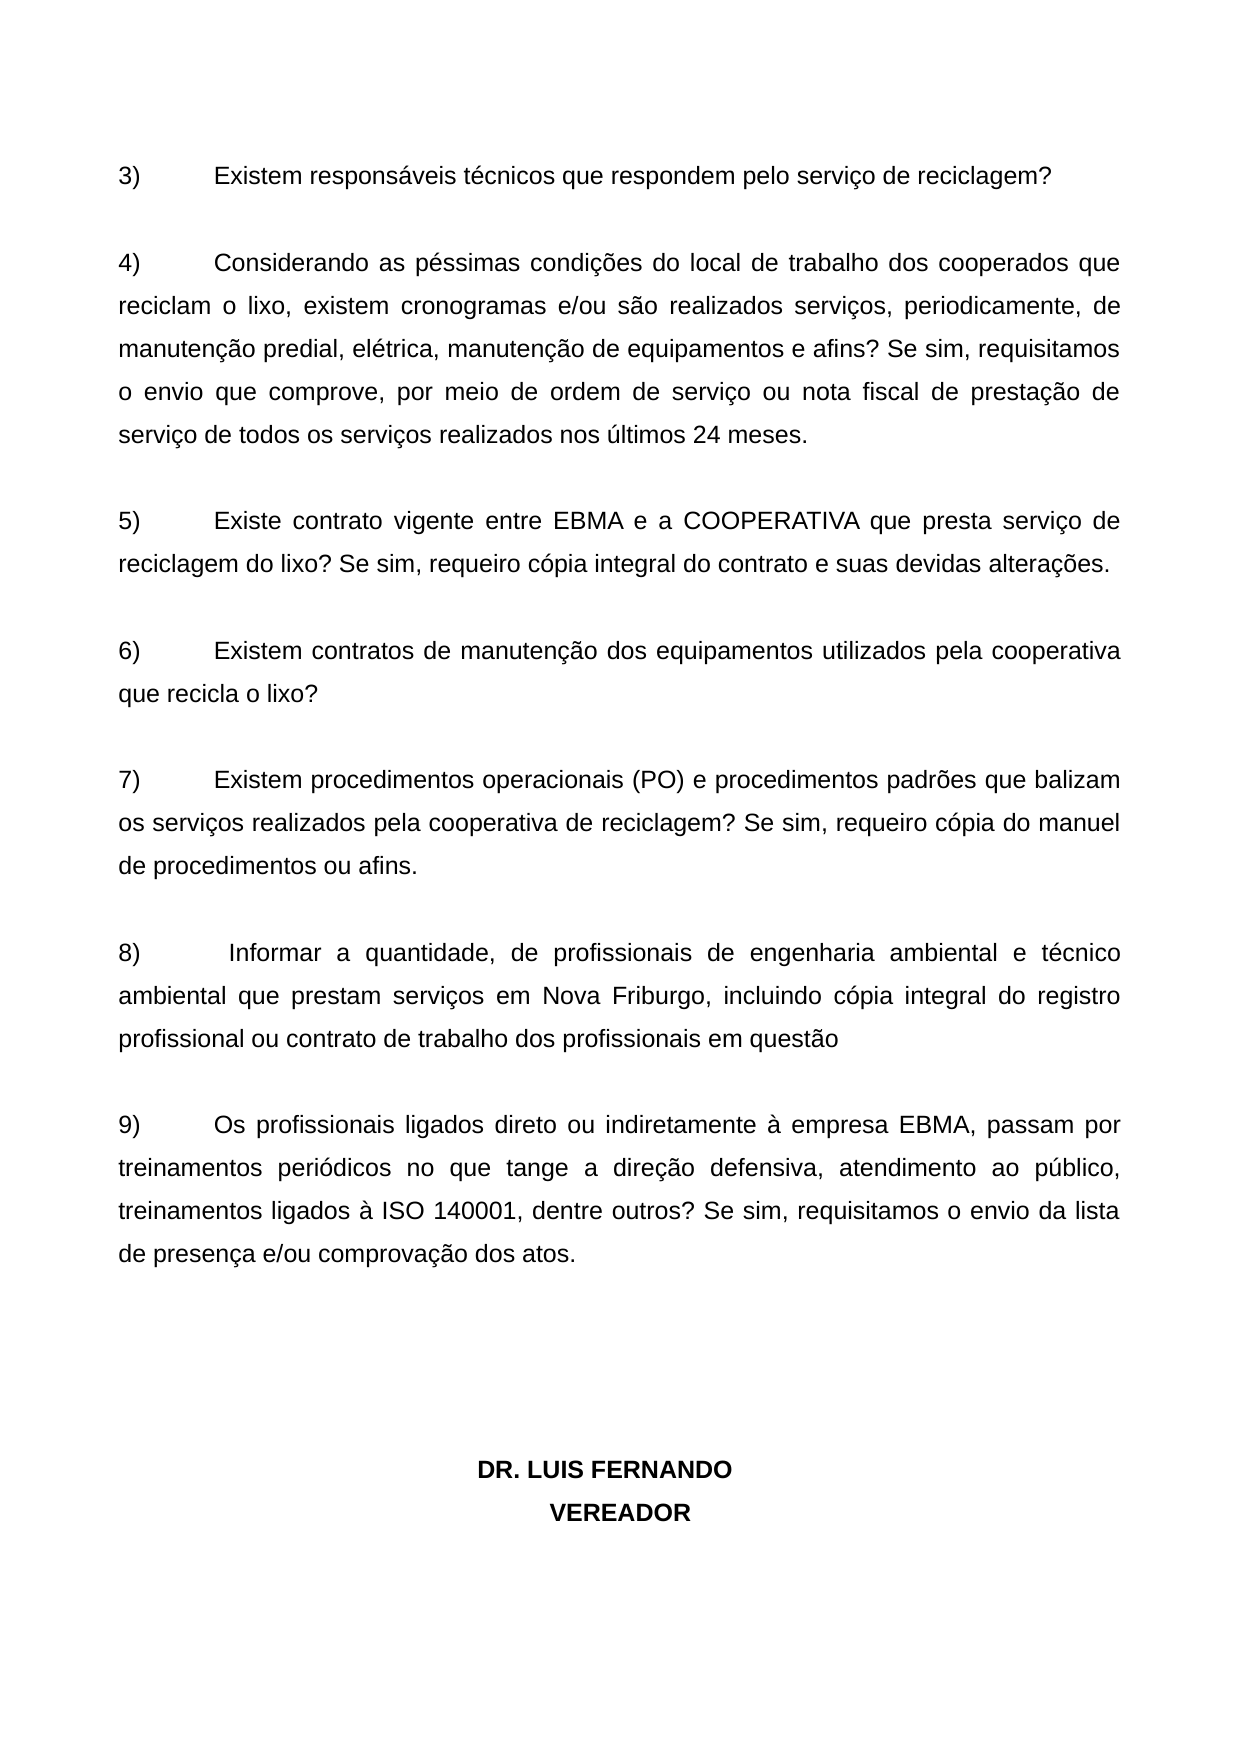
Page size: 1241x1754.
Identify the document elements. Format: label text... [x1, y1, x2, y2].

text 8) Informar a quantidade, de profissionais de engenharia ambiental e técnico ambiental que prestam serviços em Nova Friburgo, incluindo cópia integral do registro profissional ou contrato de trabalho dos profissionais em questão [118, 937, 1122, 1052]
text 4) Considerando as péssimas condições do local de trabalho dos cooperados que reciclam o lixo, existem cronogramas e/ou são realizados serviços, periodicamente, de manutenção predial, elétrica, manutenção de equipamentos e afins? Se sim, requisitamos o envio que comprove, por meio de ordem de serviço ou nota fiscal de prestação de serviço de todos os serviços realizados nos últimos 24 meses. [118, 247, 1122, 449]
text VEREADOR [118, 1498, 1122, 1527]
text 7) Existem procedimentos operacionais (PO) e procedimentos padrões que balizam os serviços realizados pela cooperativa de reciclagem? Se sim, requeiro cópia do manuel de procedimentos ou afins. [118, 765, 1122, 880]
text DR. LUIS FERNANDO [118, 1455, 1122, 1484]
text 3) Existem responsáveis técnicos que respondem pelo serviço de reciclagem? [118, 161, 1122, 190]
text 5) Existe contrato vigente entre EBMA e a COOPERATIVA que presta serviço de reciclagem do lixo? Se sim, requeiro cópia integral do contrato e suas devidas alterações. [118, 506, 1122, 578]
text 6) Existem contratos de manutenção dos equipamentos utilizados pela cooperativa que recicla o lixo? [118, 636, 1122, 707]
text 9) Os profissionais ligados direto ou indiretamente à empresa EBMA, passam por treinamentos periódicos no que tange a direção defensiva, atendimento ao público, treinamentos ligados à ISO 140001, dentre outros? Se sim, requisitamos o envio da lista de presença e/ou comprovação dos atos. [118, 1110, 1122, 1268]
